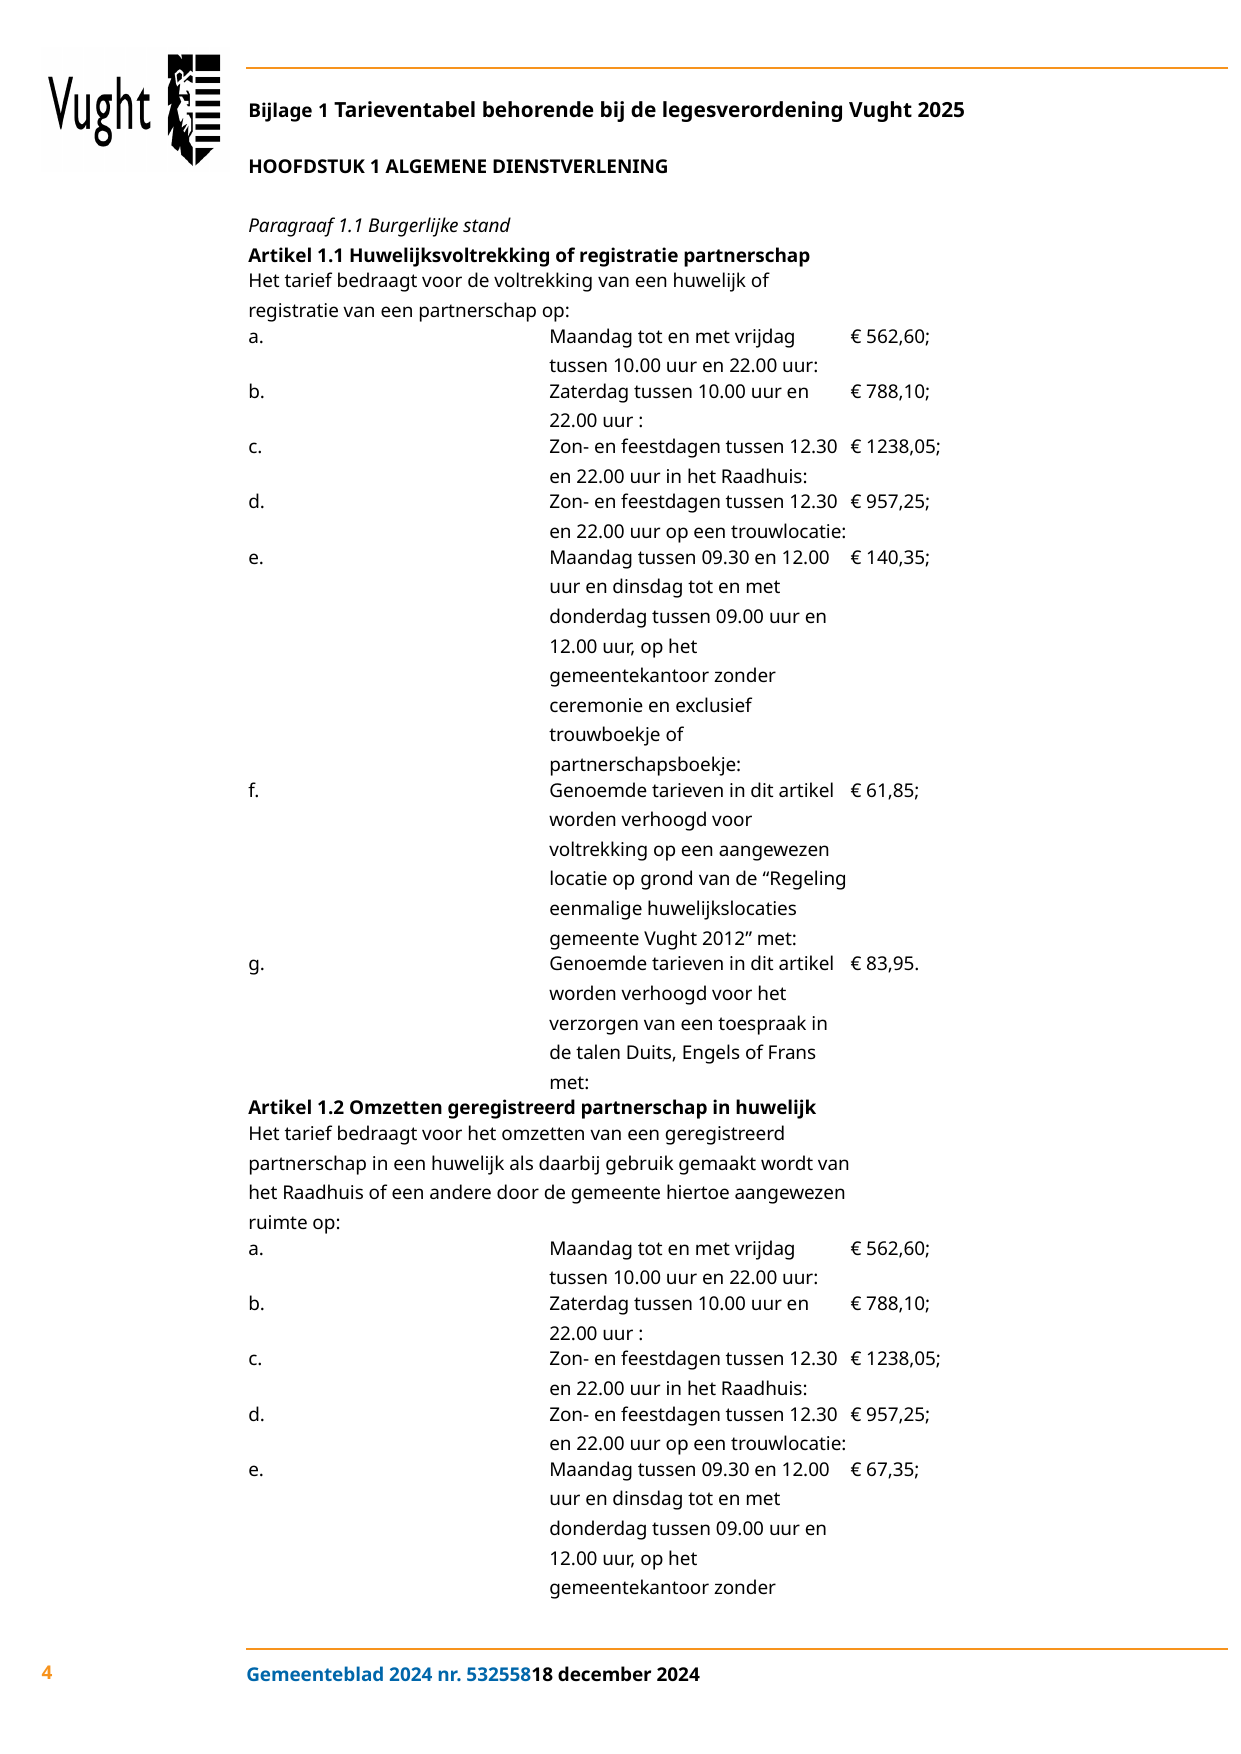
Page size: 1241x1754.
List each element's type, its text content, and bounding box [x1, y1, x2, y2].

table_cell € 788,10; [850, 378, 1152, 433]
table_cell [850, 1120, 1152, 1235]
text Bijlage 1 Tarieventabel behorende bij de legesverordening Vught 2025 [248, 95, 1152, 123]
table_cell f. [248, 777, 549, 951]
table_cell Genoemde tarieven in dit artikel worden verhoogd voor het verzorgen van een toespraak in de talen Duits, Engels of Frans met: [549, 951, 850, 1094]
table_cell d. [248, 489, 549, 544]
table_cell Zaterdag tussen 10.00 uur en 22.00 uur : [549, 378, 850, 433]
table_cell € 140,35; [850, 544, 1152, 777]
table_cell c. [248, 1345, 549, 1401]
table_cell € 1238,05; [850, 1345, 1152, 1401]
table_cell Maandag tussen 09.30 en 12.00 uur en dinsdag tot en met donderdag tussen 09.00 uur en 12.00 uur, op het gemeentekantoor zonder [549, 1456, 850, 1600]
table_cell € 788,10; [850, 1290, 1152, 1345]
table_cell b. [248, 1290, 549, 1345]
table_cell Maandag tussen 09.30 en 12.00 uur en dinsdag tot en met donderdag tussen 09.00 uur en 12.00 uur, op het gemeentekantoor zonder ceremonie en exclusief trouwboekje of partnerschapsboekje: [549, 544, 850, 777]
table_cell c. [248, 434, 549, 489]
table_cell Zon- en feestdagen tussen 12.30 en 22.00 uur in het Raadhuis: [549, 434, 850, 489]
table_cell Zon- en feestdagen tussen 12.30 en 22.00 uur in het Raadhuis: [549, 1345, 850, 1401]
table_cell d. [248, 1401, 549, 1456]
table_cell e. [248, 1456, 549, 1600]
table_cell Zon- en feestdagen tussen 12.30 en 22.00 uur op een trouwlocatie: [549, 489, 850, 544]
table_cell Genoemde tarieven in dit artikel worden verhoogd voor voltrekking op een aangewezen locatie op grond van de “Regeling eenmalige huwelijkslocaties gemeente Vught 2012” met: [549, 777, 850, 951]
table_cell Het tarief bedraagt voor het omzetten van een geregistreerd partnerschap in een huwelijk als daarbij gebruik gemaakt wordt van het Raadhuis of een andere door de gemeente hiertoe aangewezen ruimte op: [248, 1120, 850, 1235]
table_cell Maandag tot en met vrijdag tussen 10.00 uur en 22.00 uur: [549, 323, 850, 378]
table_cell a. [248, 1235, 549, 1290]
text Paragraaf 1.1 Burgerlijke stand [248, 212, 1152, 238]
table_cell € 562,60; [850, 323, 1152, 378]
table_cell Het tarief bedraagt voor de voltrekking van een huwelijk of registratie van een partnerschap op: [248, 268, 850, 323]
table_cell [850, 268, 1152, 323]
table_cell g. [248, 951, 549, 1094]
table_cell a. [248, 323, 549, 378]
table_header [850, 242, 1152, 267]
table_cell [850, 1095, 1152, 1120]
picture [41, 47, 231, 172]
table_cell € 1238,05; [850, 434, 1152, 489]
table_cell e. [248, 544, 549, 777]
table_cell € 67,35; [850, 1456, 1152, 1600]
table_cell € 562,60; [850, 1235, 1152, 1290]
table_cell Artikel 1.2 Omzetten geregistreerd partnerschap in huwelijk [248, 1095, 850, 1120]
table_cell b. [248, 378, 549, 433]
table_cell Zaterdag tussen 10.00 uur en 22.00 uur : [549, 1290, 850, 1345]
table_cell Maandag tot en met vrijdag tussen 10.00 uur en 22.00 uur: [549, 1235, 850, 1290]
table_cell € 957,25; [850, 489, 1152, 544]
table_cell € 61,85; [850, 777, 1152, 951]
table_cell € 83,95. [850, 951, 1152, 1094]
table_cell € 957,25; [850, 1401, 1152, 1456]
table_header Artikel 1.1 Huwelijksvoltrekking of registratie partnerschap [248, 242, 850, 267]
text HOOFDSTUK 1 ALGEMENE DIENSTVERLENING [248, 153, 1152, 179]
table_cell Zon- en feestdagen tussen 12.30 en 22.00 uur op een trouwlocatie: [549, 1401, 850, 1456]
